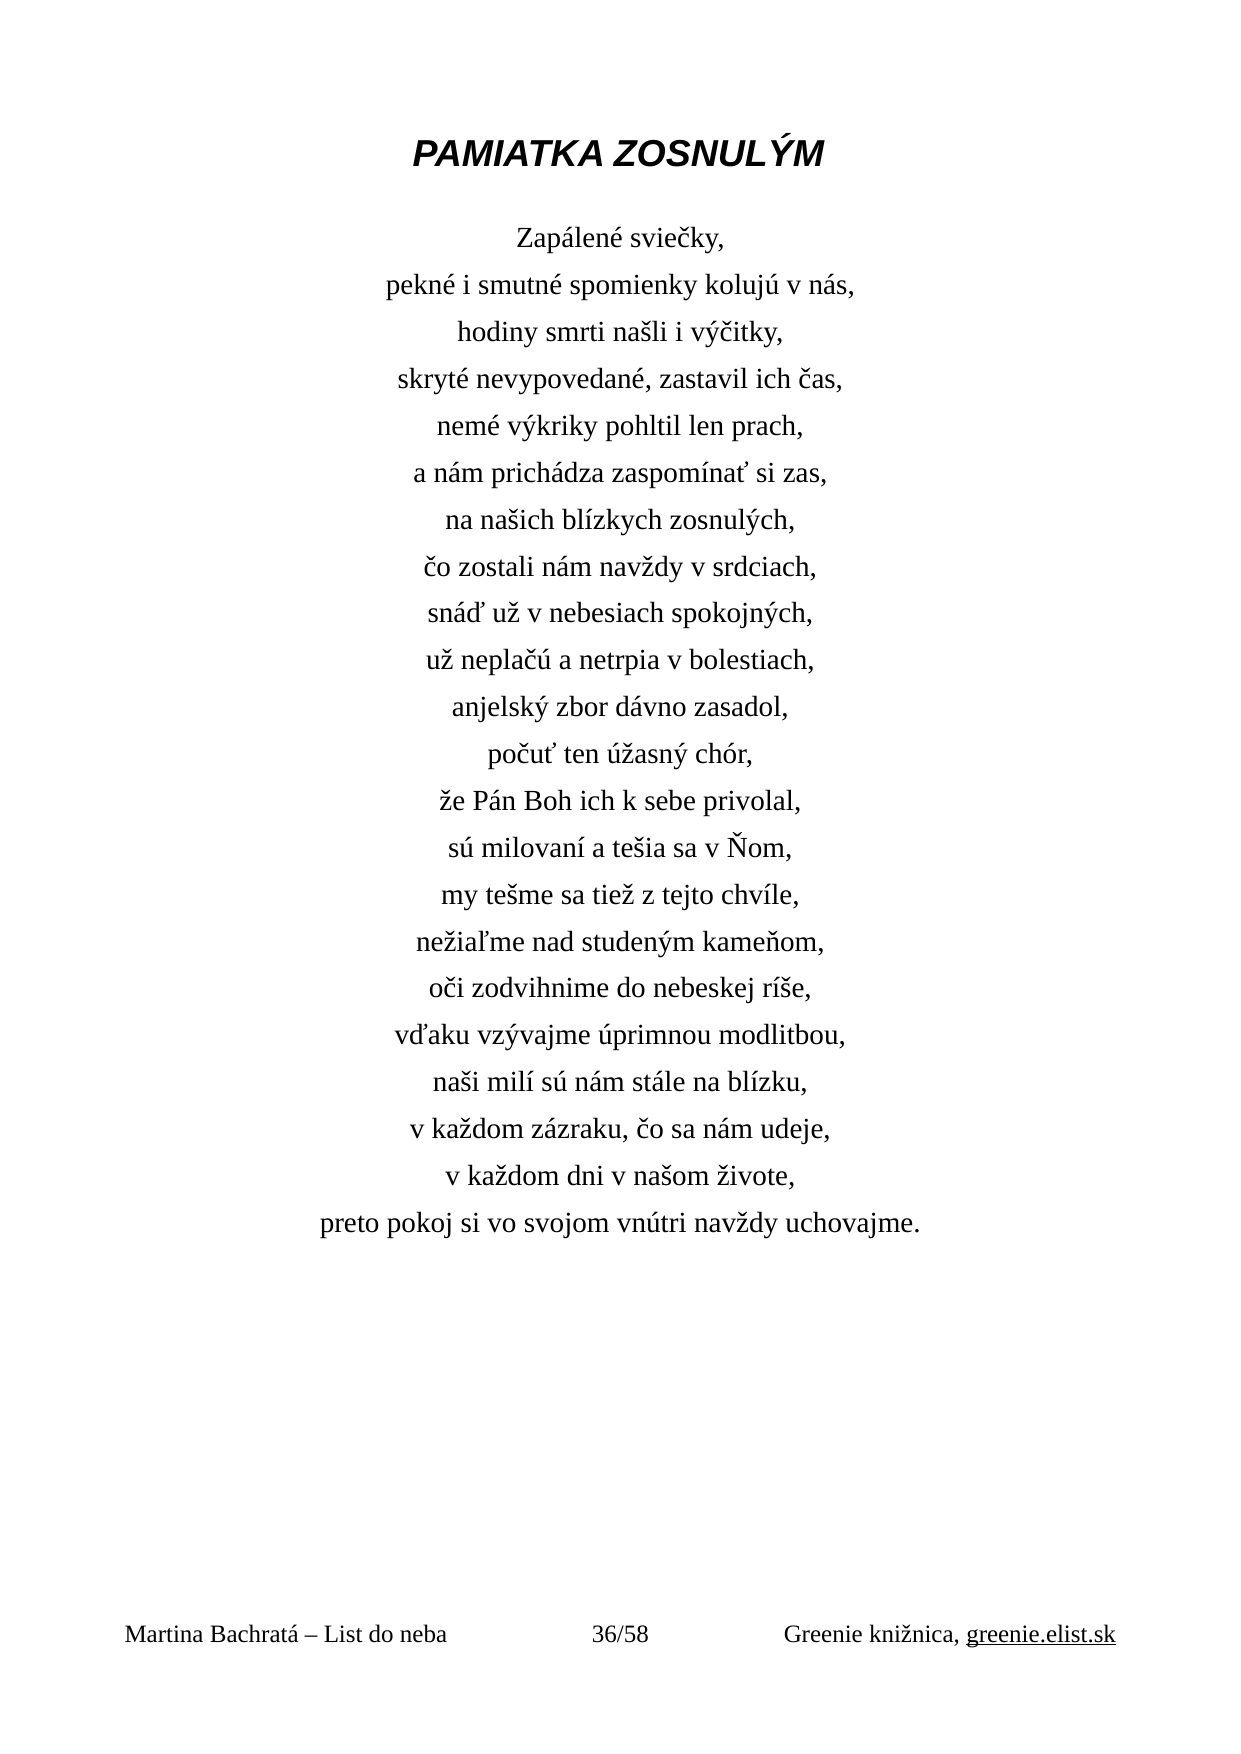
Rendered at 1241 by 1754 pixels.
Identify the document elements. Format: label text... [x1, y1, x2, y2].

text v každom zázraku, čo sa nám udeje, [106, 1111, 1134, 1145]
text snáď už v nebesiach spokojných, [106, 596, 1134, 629]
text a nám prichádza zaspomínať si zas, [106, 455, 1134, 488]
text čo zostali nám navždy v srdciach, [106, 549, 1134, 582]
text sú milovaní a tešia sa v Ňom, [106, 830, 1134, 863]
text vďaku vzývajme úprimnou modlitbou, [106, 1017, 1134, 1051]
text že Pán Boh ich k sebe privolal, [106, 783, 1134, 817]
subtitle PAMIATKA ZOSNULÝM [106, 131, 1134, 174]
text preto pokoj si vo svojom vnútri navždy uchovajme. [106, 1205, 1134, 1238]
text Zapálené sviečky, [106, 221, 1134, 254]
text naši milí sú nám stále na blízku, [106, 1064, 1134, 1098]
text oči zodvihnime do nebeskej ríše, [106, 971, 1134, 1004]
text nežiaľme nad studeným kameňom, [106, 924, 1134, 957]
text nemé výkriky pohltil len prach, [106, 408, 1134, 442]
text hodiny smrti našli i výčitky, [106, 314, 1134, 348]
text už neplačú a netrpia v bolestiach, [106, 642, 1134, 676]
text anjelský zbor dávno zasadol, [106, 689, 1134, 723]
text my tešme sa tiež z tejto chvíle, [106, 877, 1134, 910]
text na našich blízkych zosnulých, [106, 502, 1134, 535]
text skryté nevypovedané, zastavil ich čas, [106, 361, 1134, 395]
text počuť ten úžasný chór, [106, 736, 1134, 770]
text v každom dni v našom živote, [106, 1158, 1134, 1192]
text pekné i smutné spomienky kolujú v nás, [106, 267, 1134, 301]
